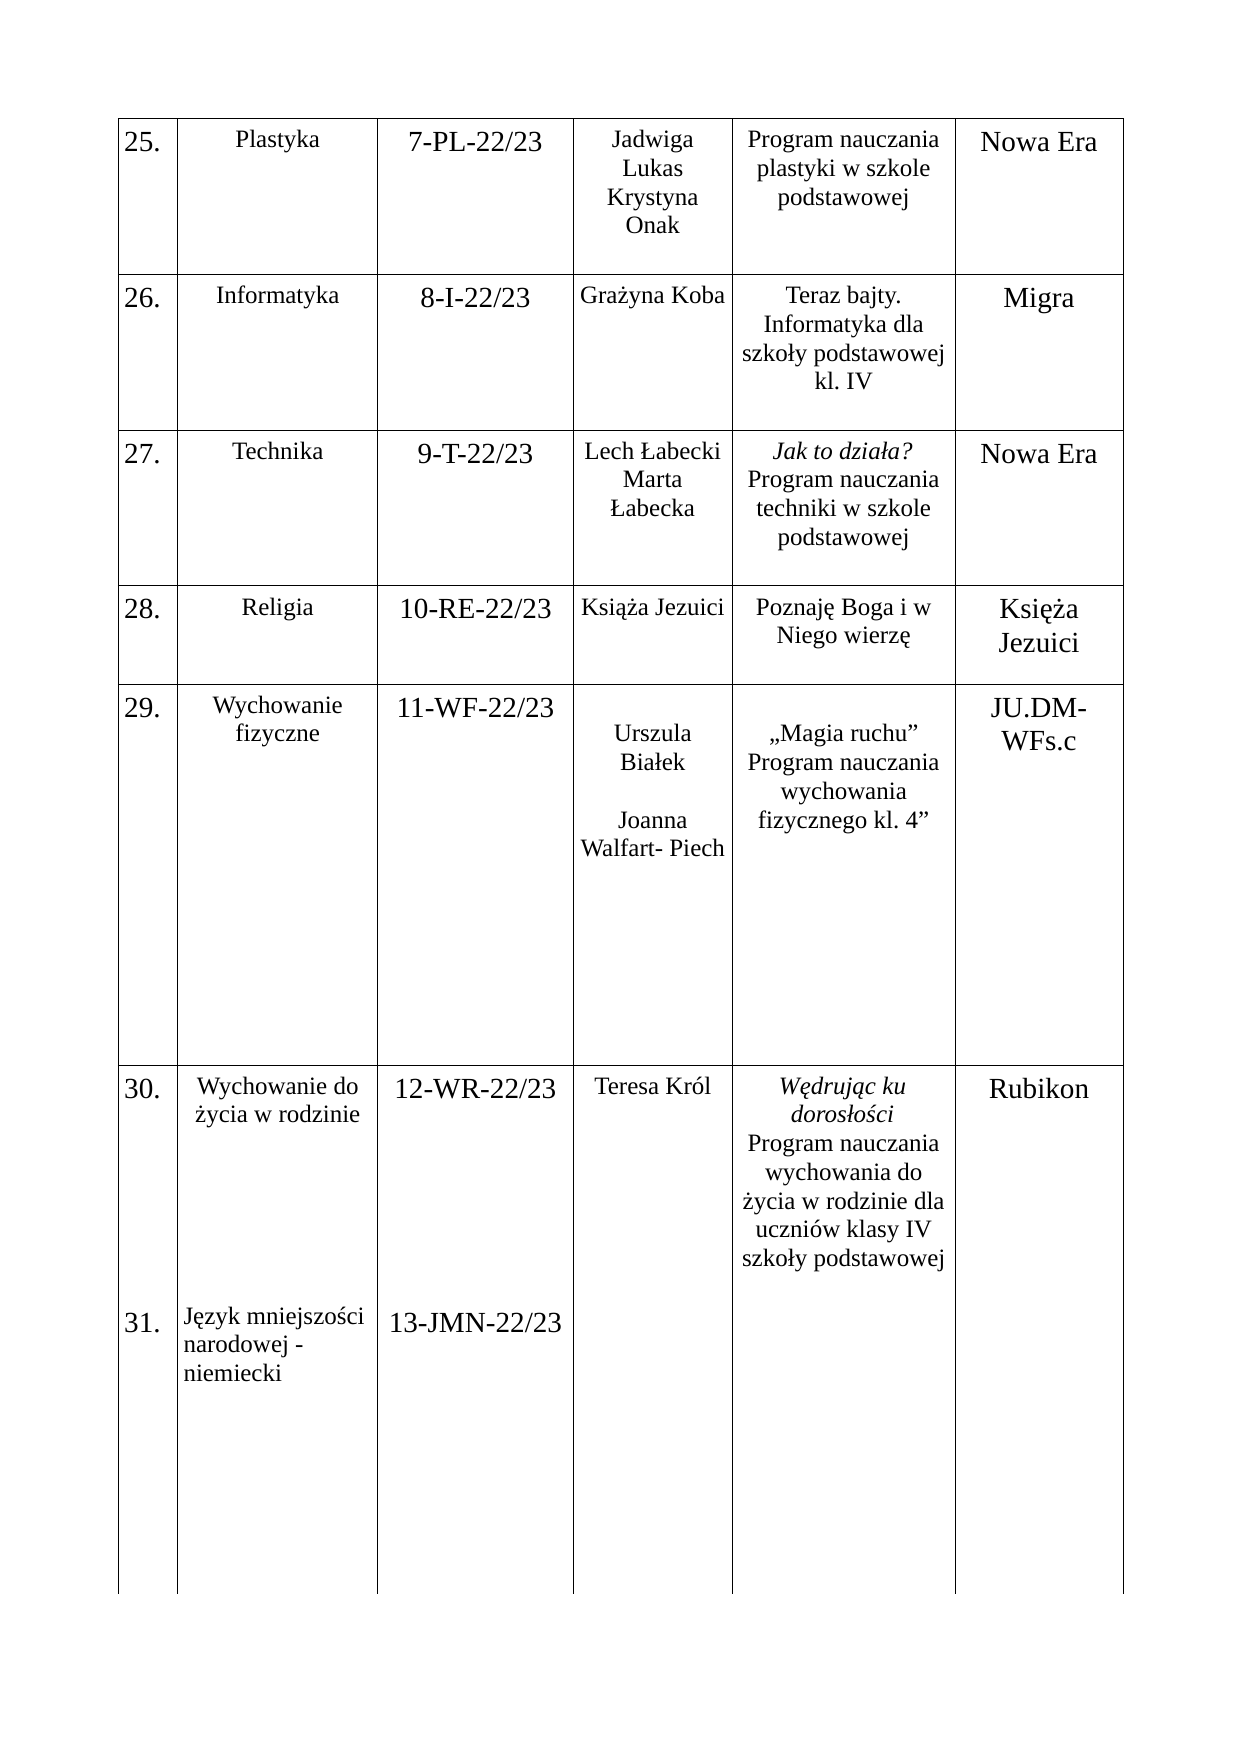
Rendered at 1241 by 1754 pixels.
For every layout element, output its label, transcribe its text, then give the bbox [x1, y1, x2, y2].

table_cell 30. 31. [119, 1066, 177, 1594]
table_cell Program nauczania plastyki w szkole podstawowej [733, 119, 955, 274]
table_cell Poznaję Boga i w Niego wierzę [733, 586, 955, 683]
table_cell 25. [119, 119, 177, 274]
table_cell Jadwiga Lukas Krystyna Onak [574, 119, 732, 274]
table_cell Jak to działa? Program nauczania techniki w szkole podstawowej [733, 431, 955, 585]
table_cell Rubikon [956, 1066, 1123, 1594]
table_cell Wędrując ku dorosłości Program nauczania wychowania do życia w rodzinie dla uczniów klasy IV szkoły podstawowej [733, 1066, 955, 1594]
table_cell Teraz bajty. Informatyka dla szkoły podstawowej kl. IV [733, 275, 955, 429]
table_cell Książa Jezuici [574, 586, 732, 683]
table_cell Technika [178, 431, 377, 585]
table_cell 11-WF-22/23 [378, 685, 573, 1064]
table_cell Księża Jezuici [956, 586, 1123, 683]
table_cell 12-WR-22/23 13-JMN-22/23 [378, 1066, 573, 1594]
table_cell Nowa Era [956, 119, 1123, 274]
table_cell Plastyka [178, 119, 377, 274]
table_cell 28. [119, 586, 177, 683]
table_cell Urszula Białek Joanna Walfart- Piech [574, 685, 732, 1064]
table_cell Informatyka [178, 275, 377, 429]
table_cell Wychowanie do życia w rodzinie Język mniejszości narodowej - niemiecki [178, 1066, 377, 1594]
table_cell Nowa Era [956, 431, 1123, 585]
table_cell 26. [119, 275, 177, 429]
table_cell Lech Łabecki Marta Łabecka [574, 431, 732, 585]
table_cell Religia [178, 586, 377, 683]
table_cell Teresa Król [574, 1066, 732, 1594]
table_cell 9-T-22/23 [378, 431, 573, 585]
table_cell 7-PL-22/23 [378, 119, 573, 274]
table_cell Grażyna Koba [574, 275, 732, 429]
table_cell 29. [119, 685, 177, 1064]
table_cell „Magia ruchu” Program nauczania wychowania fizycznego kl. 4” [733, 685, 955, 1064]
table_cell Migra [956, 275, 1123, 429]
table_cell 10-RE-22/23 [378, 586, 573, 683]
table_cell 27. [119, 431, 177, 585]
table_cell Wychowanie fizyczne [178, 685, 377, 1064]
table_cell 8-I-22/23 [378, 275, 573, 429]
table_cell JU.DM-WFs.c [956, 685, 1123, 1064]
